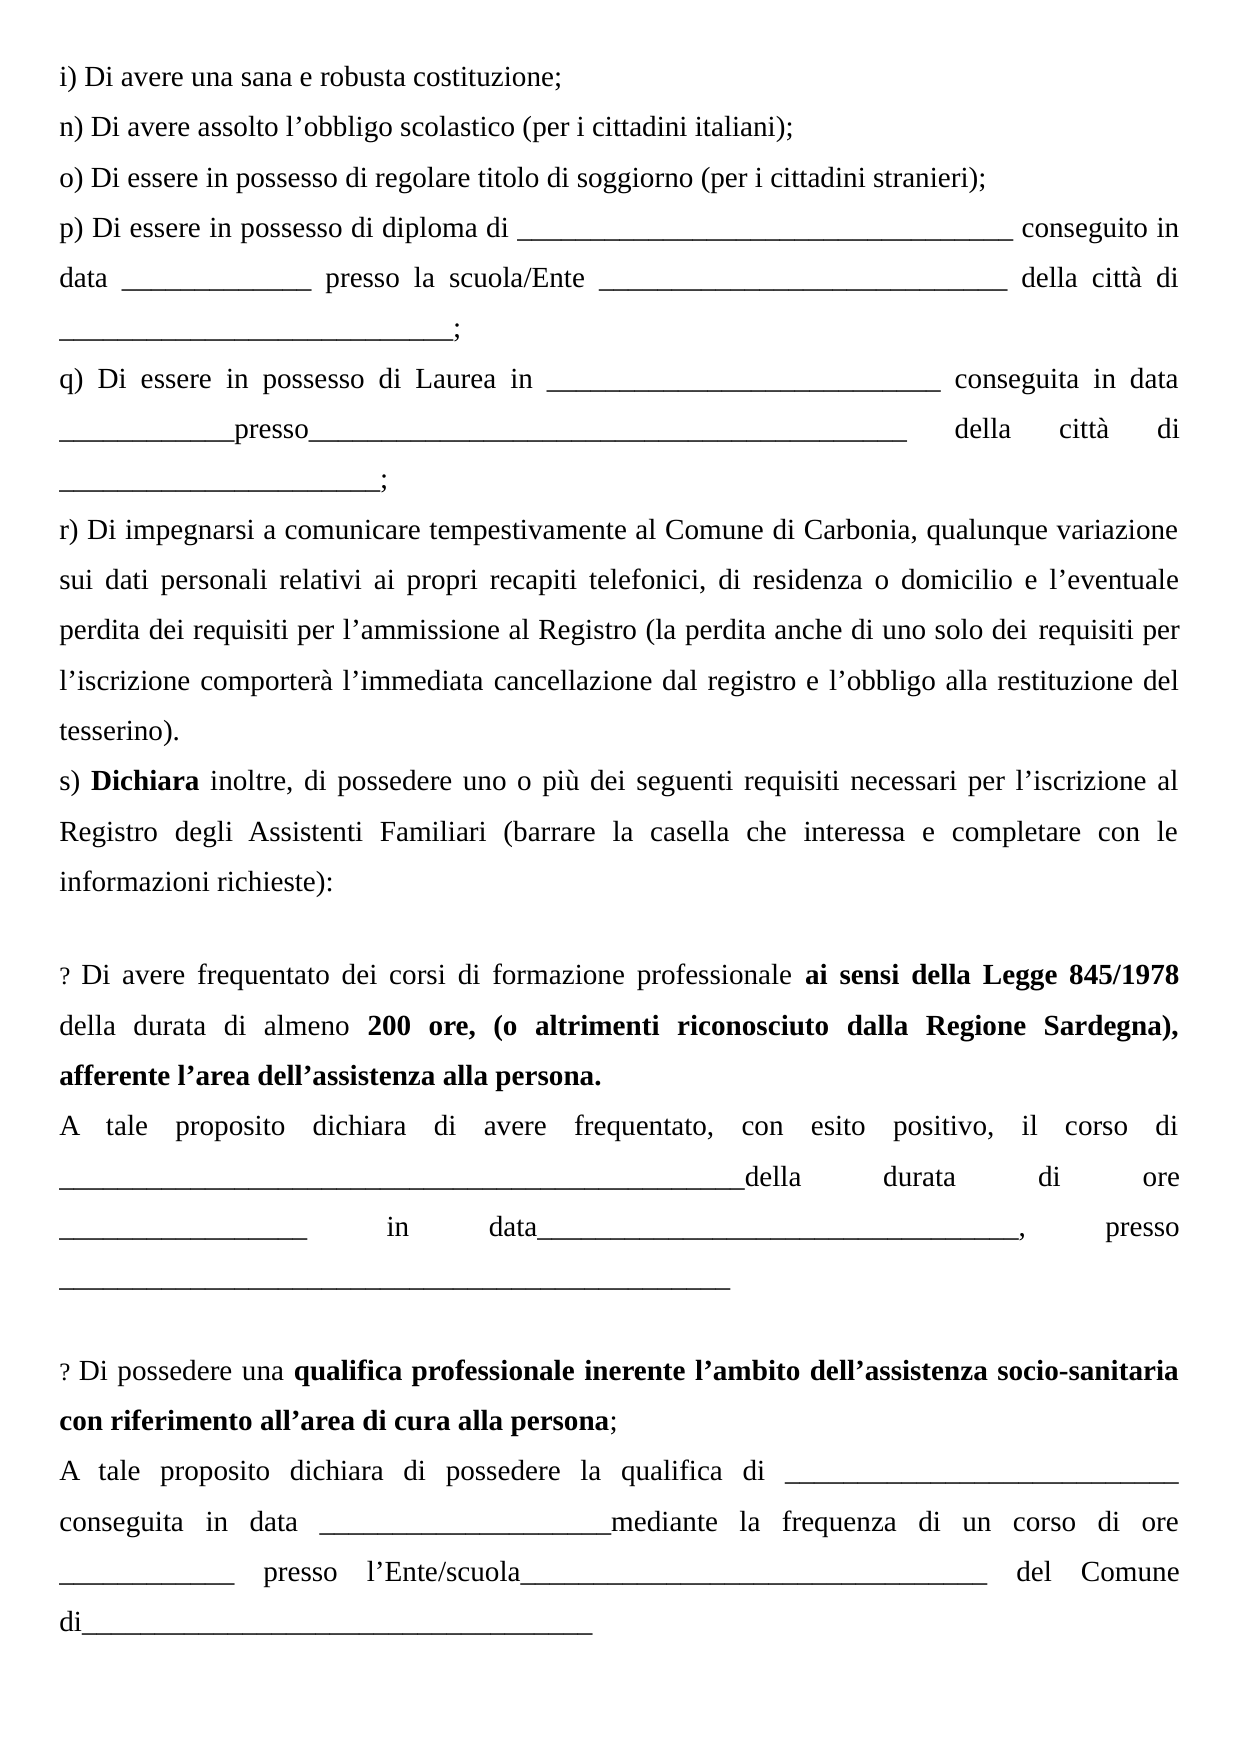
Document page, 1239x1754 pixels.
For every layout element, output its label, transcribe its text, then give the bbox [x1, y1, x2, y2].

text s) Dichiara inoltre, di possedere uno o più dei seguenti requisiti necessari per l’iscrizione al Registro degli Assistenti Familiari (barrare la casella che interessa e completare con le informazioni richieste): [59, 763, 1180, 898]
text r) Di impegnarsi a comunicare tempestivamente al Comune di Carbonia, qualunque variazione sui dati personali relativi ai propri recapiti telefonici, di residenza o domicilio e l’eventuale perdita dei requisiti per l’ammissione al Registro (la perdita anche di uno solo dei requisiti per l’iscrizione comporterà l’immediata cancellazione dal registro e l’obbligo alla restituzione del tesserino). [59, 512, 1180, 747]
text A tale proposito dichiara di possedere la qualifica di ___________________________ conseguita in data ____________________mediante la frequenza di un corso di ore ____________ presso l’Ente/scuola________________________________ del Comune di___________________________________ [59, 1453, 1180, 1638]
text p) Di essere in possesso di diploma di __________________________________ conseguito in data _____________ presso la scuola/Ente ____________________________ della città di ___________________________; [59, 210, 1180, 344]
text ? Di possedere una qualifica professionale inerente l’ambito dell’assistenza socio-sanitaria con riferimento all’area di cura alla persona; [59, 1353, 1180, 1437]
text q) Di essere in possesso di Laurea in ___________________________ conseguita in data ____________presso_________________________________________ della città di ______________________; [59, 361, 1180, 495]
text o) Di essere in possesso di regolare titolo di soggiorno (per i cittadini stranieri); [59, 160, 1180, 193]
text A tale proposito dichiara di avere frequentato, con esito positivo, il corso di _______________________________________________della durata di ore _________________ in data_________________________________, presso ______________________________________________ [59, 1108, 1180, 1293]
text ? Di avere frequentato dei corsi di formazione professionale ai sensi della Legge 845/1978 della durata di almeno 200 ore, (o altrimenti riconosciuto dalla Regione Sardegna), afferente l’area dell’assistenza alla persona. [59, 957, 1180, 1092]
text n) Di avere assolto l’obbligo scolastico (per i cittadini italiani); [59, 109, 1180, 143]
text i) Di avere una sana e robusta costituzione; [59, 59, 1180, 93]
